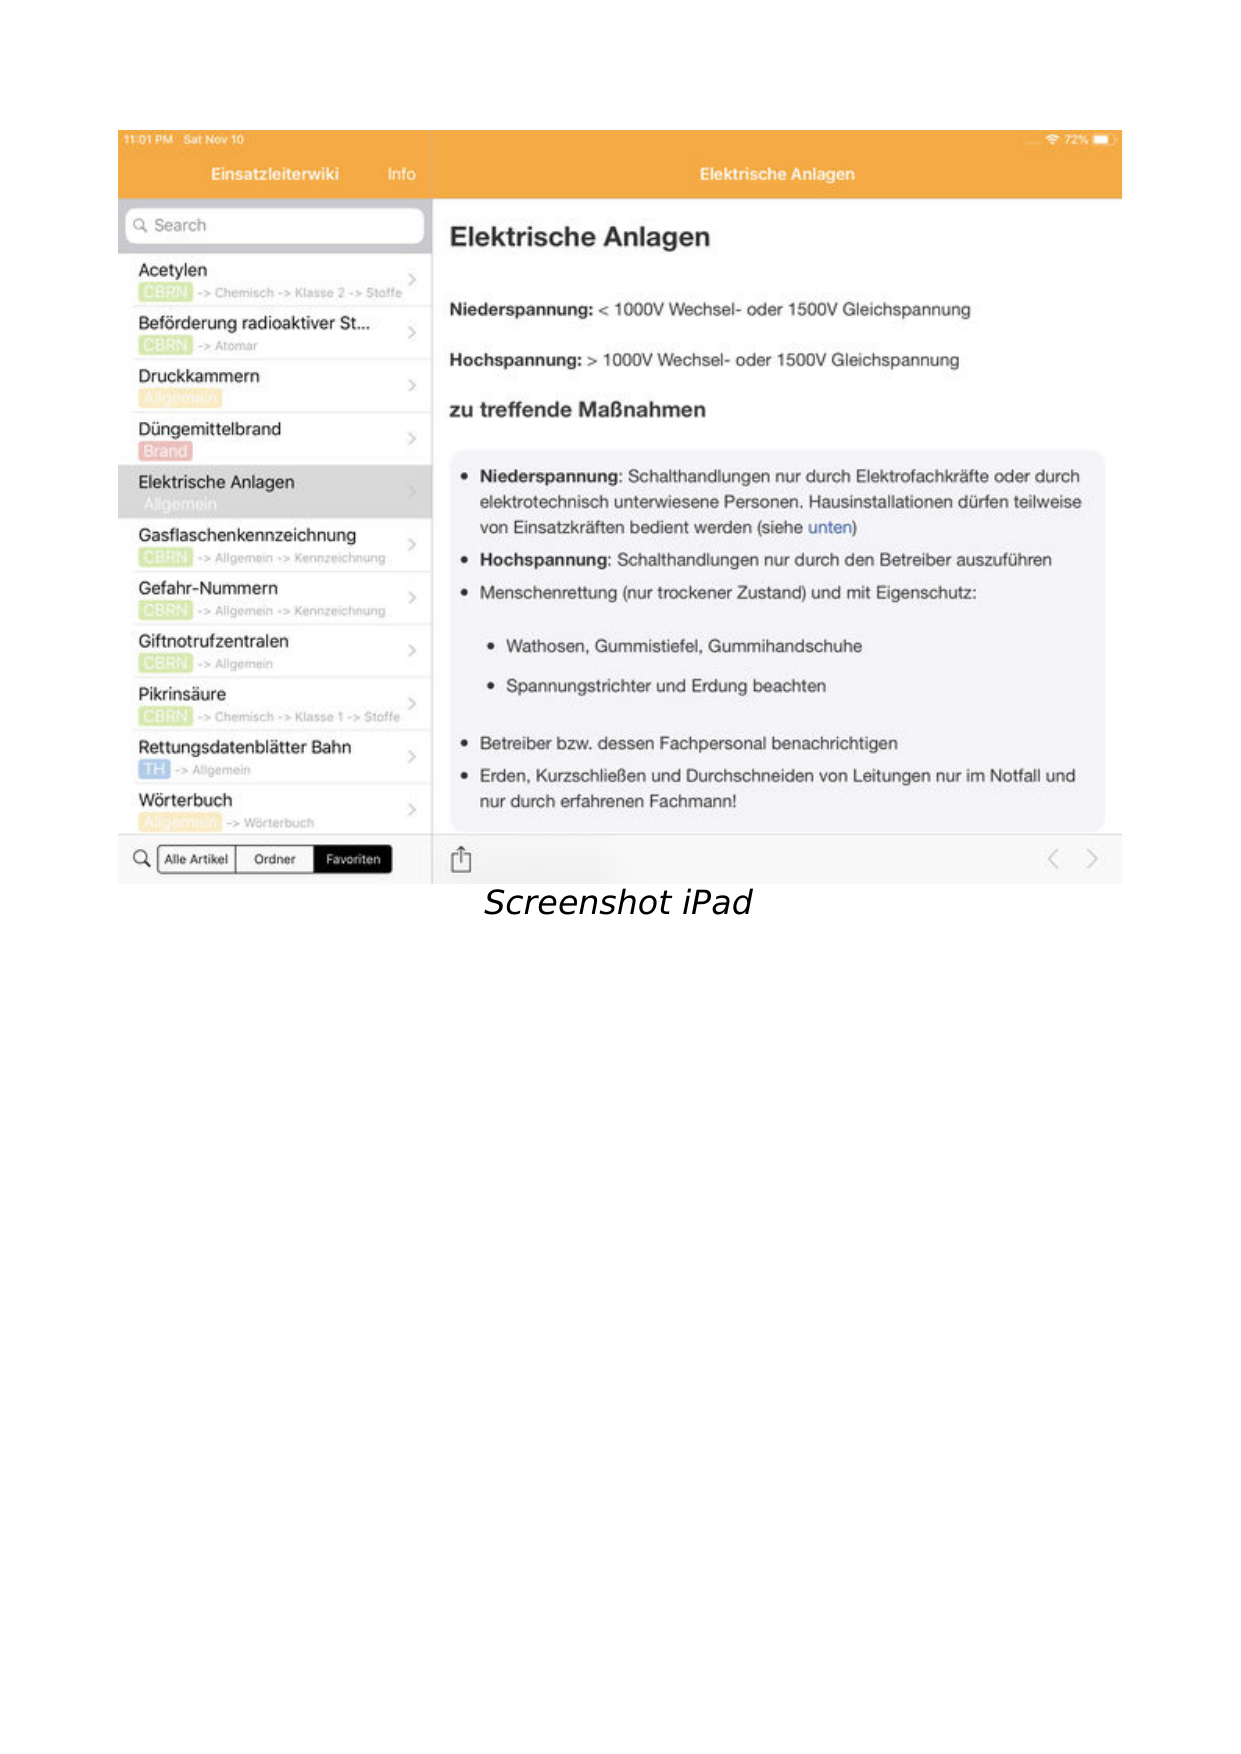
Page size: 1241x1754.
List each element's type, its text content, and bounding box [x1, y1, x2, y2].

picture [118, 130, 1123, 884]
text Screenshot iPad [118, 884, 1122, 922]
